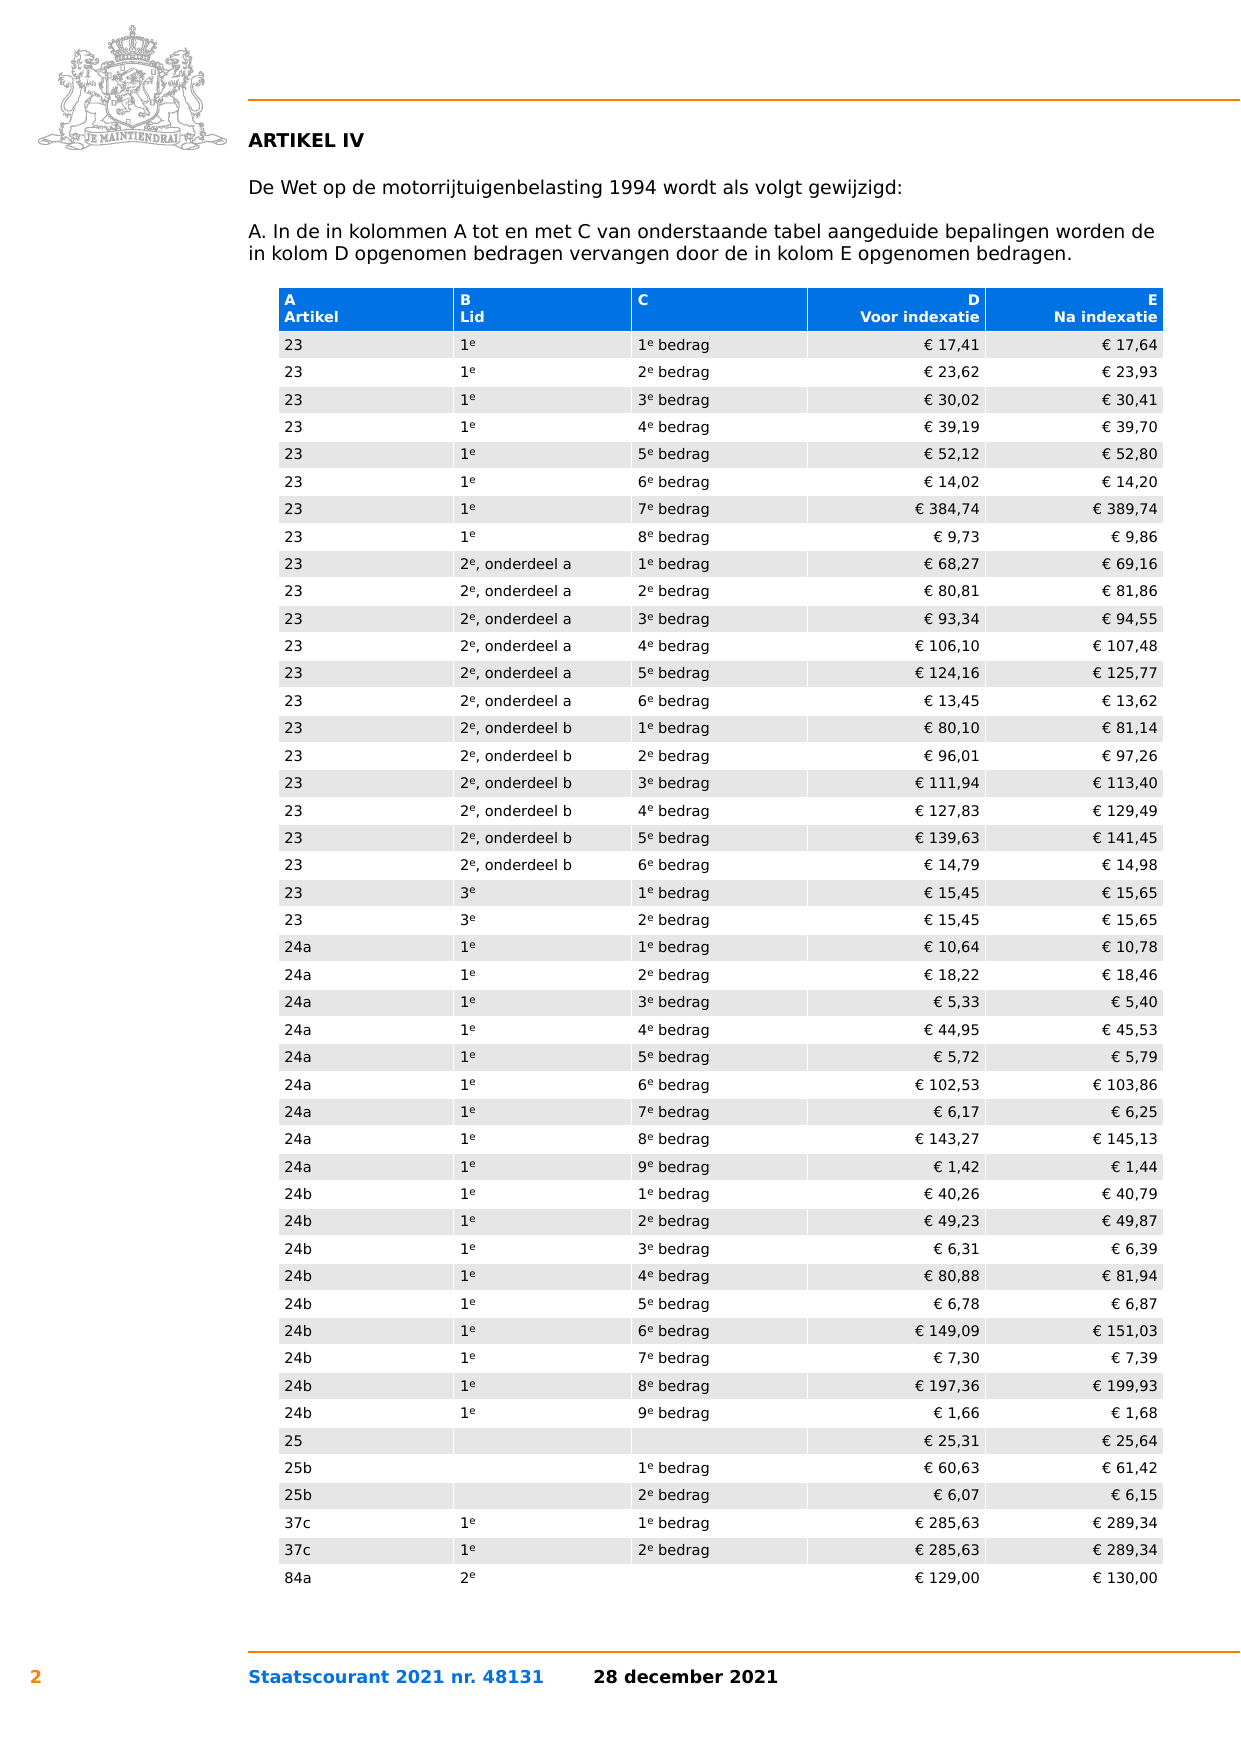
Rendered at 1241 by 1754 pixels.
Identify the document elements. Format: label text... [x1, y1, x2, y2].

table_cell 25b [279, 1483, 453, 1509]
table_cell 1e [454, 962, 631, 988]
table_cell 3e bedrag [632, 1236, 807, 1262]
table_cell € 68,27 [808, 551, 985, 577]
table_cell 2e bedrag [632, 579, 807, 605]
table_cell 23 [279, 688, 453, 714]
table_cell [454, 1428, 631, 1454]
table_cell 6e bedrag [632, 853, 807, 879]
table_cell 24b [279, 1181, 453, 1208]
table_cell 1e [454, 1373, 631, 1399]
table_cell € 49,87 [986, 1209, 1163, 1235]
table_cell 23 [279, 743, 453, 769]
table_cell € 39,19 [808, 414, 985, 441]
table_cell 24b [279, 1318, 453, 1344]
table_cell € 6,78 [808, 1291, 985, 1317]
table_cell 6e bedrag [632, 1072, 807, 1098]
table_cell 24a [279, 990, 453, 1016]
table_cell € 81,94 [986, 1264, 1163, 1290]
table_cell 4e bedrag [632, 633, 807, 660]
table_cell € 151,03 [986, 1318, 1163, 1344]
table_cell 2e, onderdeel b [454, 716, 631, 742]
table_cell 3e [454, 907, 631, 934]
table_cell € 1,42 [808, 1154, 985, 1180]
table_cell € 9,86 [986, 524, 1163, 550]
table_cell 2e [454, 1565, 631, 1591]
table_cell € 18,22 [808, 962, 985, 988]
table_cell € 30,41 [986, 387, 1163, 413]
table_cell € 61,42 [986, 1455, 1163, 1482]
table_cell € 6,39 [986, 1236, 1163, 1262]
table_cell 24b [279, 1236, 453, 1262]
table_cell € 93,34 [808, 606, 985, 632]
table_cell 9e bedrag [632, 1400, 807, 1427]
table_cell 2e, onderdeel a [454, 551, 631, 577]
table_cell € 143,27 [808, 1126, 985, 1153]
table_cell 1e [454, 1181, 631, 1208]
table_cell € 80,81 [808, 579, 985, 605]
picture [38, 25, 227, 150]
table_cell 23 [279, 469, 453, 495]
table_cell 1e [454, 1236, 631, 1262]
table_cell € 15,65 [986, 907, 1163, 934]
table_cell 23 [279, 387, 453, 413]
table_cell 24a [279, 1154, 453, 1180]
table_cell € 127,83 [808, 798, 985, 824]
table_cell 2e, onderdeel a [454, 661, 631, 687]
table_cell 6e bedrag [632, 688, 807, 714]
table_cell € 96,01 [808, 743, 985, 769]
table_cell € 9,73 [808, 524, 985, 550]
table_cell 23 [279, 359, 453, 386]
table_cell [632, 1565, 807, 1591]
table_cell € 6,07 [808, 1483, 985, 1509]
table_cell € 49,23 [808, 1209, 985, 1235]
table_header D Voor indexatie [808, 288, 985, 331]
table_cell 1e bedrag [632, 1510, 807, 1536]
table_cell € 25,31 [808, 1428, 985, 1454]
table_cell 24a [279, 1017, 453, 1043]
text A. In de in kolommen A tot en met C van onderstaande tabel aangeduide bepalingen worden de in kolom D opgenomen bedragen vervangen door de in kolom E opgenomen bedragen. [248, 221, 1163, 265]
table_cell 1e [454, 1264, 631, 1290]
table_cell 2e bedrag [632, 359, 807, 386]
table_cell € 125,77 [986, 661, 1163, 687]
table_cell € 5,79 [986, 1044, 1163, 1071]
table_cell 2e bedrag [632, 962, 807, 988]
table_cell 23 [279, 496, 453, 523]
table_cell 24b [279, 1291, 453, 1317]
table_cell € 129,49 [986, 798, 1163, 824]
table_cell € 40,79 [986, 1181, 1163, 1208]
table_cell 1e [454, 359, 631, 386]
table_cell € 141,45 [986, 825, 1163, 851]
table_header E Na indexatie [986, 288, 1163, 331]
table_cell € 130,00 [986, 1565, 1163, 1591]
table_cell 23 [279, 551, 453, 577]
table_cell € 124,16 [808, 661, 985, 687]
table_cell € 5,40 [986, 990, 1163, 1016]
table_cell 1e [454, 1126, 631, 1153]
table_cell 1e [454, 496, 631, 523]
table_cell € 81,14 [986, 716, 1163, 742]
table_cell 23 [279, 853, 453, 879]
table_cell 6e bedrag [632, 1318, 807, 1344]
table_cell 23 [279, 442, 453, 468]
table_cell 4e bedrag [632, 798, 807, 824]
table_cell 2e bedrag [632, 1209, 807, 1235]
table_cell 2e, onderdeel a [454, 633, 631, 660]
table_cell € 107,48 [986, 633, 1163, 660]
table_cell 23 [279, 716, 453, 742]
table_cell 24b [279, 1346, 453, 1372]
table_cell 7e bedrag [632, 1099, 807, 1125]
table_cell € 5,33 [808, 990, 985, 1016]
table_cell € 106,10 [808, 633, 985, 660]
table_cell € 17,41 [808, 332, 985, 358]
table_cell 1e bedrag [632, 880, 807, 906]
table_cell 7e bedrag [632, 1346, 807, 1372]
table_cell 1e [454, 414, 631, 441]
table_cell € 1,44 [986, 1154, 1163, 1180]
table_cell € 18,46 [986, 962, 1163, 988]
table_cell 24b [279, 1209, 453, 1235]
table_cell 8e bedrag [632, 1373, 807, 1399]
table_cell [454, 1483, 631, 1509]
table_cell 3e bedrag [632, 990, 807, 1016]
text De Wet op de motorrijtuigenbelasting 1994 wordt als volgt gewijzigd: [248, 177, 1163, 199]
table_cell € 15,45 [808, 907, 985, 934]
table_cell 1e [454, 1318, 631, 1344]
table_cell € 139,63 [808, 825, 985, 851]
table_cell 23 [279, 524, 453, 550]
table_cell 2e bedrag [632, 1538, 807, 1564]
table_cell 1e [454, 387, 631, 413]
table_cell 84a [279, 1565, 453, 1591]
table_cell € 94,55 [986, 606, 1163, 632]
table_cell € 285,63 [808, 1538, 985, 1564]
subtitle ARTIKEL IV [248, 130, 1163, 152]
table_cell [632, 1428, 807, 1454]
table_cell 24a [279, 962, 453, 988]
table_cell 1e [454, 1291, 631, 1317]
table_cell 24a [279, 1072, 453, 1098]
table_cell 1e bedrag [632, 1181, 807, 1208]
table_cell 23 [279, 825, 453, 851]
table_cell 1e [454, 1099, 631, 1125]
table_cell 23 [279, 633, 453, 660]
table_cell 1e [454, 1154, 631, 1180]
table_cell 1e [454, 1510, 631, 1536]
table_cell 24b [279, 1264, 453, 1290]
table_cell € 52,80 [986, 442, 1163, 468]
table_cell € 5,72 [808, 1044, 985, 1071]
table_cell 25b [279, 1455, 453, 1482]
table_cell 23 [279, 332, 453, 358]
table_cell € 69,16 [986, 551, 1163, 577]
table_cell 4e bedrag [632, 1017, 807, 1043]
table_cell 3e bedrag [632, 387, 807, 413]
table_cell € 197,36 [808, 1373, 985, 1399]
table_cell 8e bedrag [632, 524, 807, 550]
table_cell 1e bedrag [632, 332, 807, 358]
table_cell 7e bedrag [632, 496, 807, 523]
table_cell 1e [454, 1209, 631, 1235]
table_cell 24a [279, 1099, 453, 1125]
table_cell 1e [454, 935, 631, 961]
table_cell € 384,74 [808, 496, 985, 523]
table_cell 5e bedrag [632, 661, 807, 687]
table_cell € 40,26 [808, 1181, 985, 1208]
table_cell € 1,66 [808, 1400, 985, 1427]
table_cell € 25,64 [986, 1428, 1163, 1454]
table_cell € 97,26 [986, 743, 1163, 769]
table_cell € 23,62 [808, 359, 985, 386]
table_header C [632, 288, 807, 331]
table_cell € 149,09 [808, 1318, 985, 1344]
table_cell 23 [279, 606, 453, 632]
table_cell 3e bedrag [632, 606, 807, 632]
table_cell 1e [454, 1346, 631, 1372]
table_cell € 14,98 [986, 853, 1163, 879]
table_cell 2e, onderdeel a [454, 688, 631, 714]
table_cell 2e, onderdeel a [454, 606, 631, 632]
table_cell 1e bedrag [632, 1455, 807, 1482]
table_cell 2e, onderdeel b [454, 825, 631, 851]
table_cell 1e [454, 1400, 631, 1427]
table_cell 1e [454, 1044, 631, 1071]
table_cell 2e, onderdeel b [454, 798, 631, 824]
table_cell 5e bedrag [632, 442, 807, 468]
table_cell € 285,63 [808, 1510, 985, 1536]
table_cell 5e bedrag [632, 1044, 807, 1071]
table_cell € 81,86 [986, 579, 1163, 605]
table_cell 1e [454, 990, 631, 1016]
table_cell € 289,34 [986, 1538, 1163, 1564]
table_cell € 111,94 [808, 770, 985, 797]
table_cell 3e [454, 880, 631, 906]
table_cell € 289,34 [986, 1510, 1163, 1536]
table_cell 9e bedrag [632, 1154, 807, 1180]
table_cell 1e [454, 442, 631, 468]
table_cell 23 [279, 661, 453, 687]
table_cell € 10,64 [808, 935, 985, 961]
table_cell 3e bedrag [632, 770, 807, 797]
table_cell € 80,10 [808, 716, 985, 742]
table_cell 6e bedrag [632, 469, 807, 495]
table_cell 2e, onderdeel a [454, 579, 631, 605]
table_cell € 6,15 [986, 1483, 1163, 1509]
table_cell 24a [279, 1044, 453, 1071]
table_cell € 145,13 [986, 1126, 1163, 1153]
table_cell € 6,25 [986, 1099, 1163, 1125]
table_cell 1e bedrag [632, 935, 807, 961]
table_cell 25 [279, 1428, 453, 1454]
table_cell € 129,00 [808, 1565, 985, 1591]
table_cell € 199,93 [986, 1373, 1163, 1399]
table_header A Artikel [279, 288, 453, 331]
table_cell 1e [454, 1538, 631, 1564]
table_cell € 113,40 [986, 770, 1163, 797]
table_cell 1e [454, 469, 631, 495]
table_cell € 14,20 [986, 469, 1163, 495]
table_cell € 13,45 [808, 688, 985, 714]
table_cell € 7,30 [808, 1346, 985, 1372]
table_cell € 6,87 [986, 1291, 1163, 1317]
table_cell € 10,78 [986, 935, 1163, 961]
table_cell [454, 1455, 631, 1482]
table_cell € 23,93 [986, 359, 1163, 386]
table_cell € 15,45 [808, 880, 985, 906]
table_cell € 44,95 [808, 1017, 985, 1043]
table_cell € 60,63 [808, 1455, 985, 1482]
table_cell 1e [454, 1017, 631, 1043]
table_cell 23 [279, 414, 453, 441]
table_cell € 15,65 [986, 880, 1163, 906]
table_cell 2e bedrag [632, 743, 807, 769]
table_cell € 17,64 [986, 332, 1163, 358]
table_cell 2e bedrag [632, 907, 807, 934]
table_cell € 6,17 [808, 1099, 985, 1125]
table_cell 37c [279, 1510, 453, 1536]
table_cell 1e [454, 524, 631, 550]
table_cell 23 [279, 579, 453, 605]
table_cell 5e bedrag [632, 825, 807, 851]
table_cell 4e bedrag [632, 1264, 807, 1290]
table_cell 24b [279, 1373, 453, 1399]
table_header B Lid [454, 288, 631, 331]
table_cell € 30,02 [808, 387, 985, 413]
table_cell 1e bedrag [632, 551, 807, 577]
table_cell € 80,88 [808, 1264, 985, 1290]
table_cell € 6,31 [808, 1236, 985, 1262]
table_cell € 14,79 [808, 853, 985, 879]
table_cell 23 [279, 907, 453, 934]
table_cell 2e bedrag [632, 1483, 807, 1509]
table_cell € 13,62 [986, 688, 1163, 714]
table_cell € 45,53 [986, 1017, 1163, 1043]
table_cell 2e, onderdeel b [454, 770, 631, 797]
table_cell € 39,70 [986, 414, 1163, 441]
table_cell 8e bedrag [632, 1126, 807, 1153]
table_cell 2e, onderdeel b [454, 743, 631, 769]
table_cell 24b [279, 1400, 453, 1427]
table_cell 23 [279, 880, 453, 906]
table_cell 24a [279, 935, 453, 961]
table_cell 23 [279, 770, 453, 797]
table_cell € 103,86 [986, 1072, 1163, 1098]
table_cell 23 [279, 798, 453, 824]
table_cell 1e bedrag [632, 716, 807, 742]
table_cell 24a [279, 1126, 453, 1153]
table_cell 1e [454, 332, 631, 358]
table_cell € 7,39 [986, 1346, 1163, 1372]
table_cell 1e [454, 1072, 631, 1098]
table_cell € 14,02 [808, 469, 985, 495]
table_cell € 389,74 [986, 496, 1163, 523]
table_cell 37c [279, 1538, 453, 1564]
table_cell 2e, onderdeel b [454, 853, 631, 879]
table_cell € 102,53 [808, 1072, 985, 1098]
table_cell 5e bedrag [632, 1291, 807, 1317]
table_cell € 1,68 [986, 1400, 1163, 1427]
table_cell 4e bedrag [632, 414, 807, 441]
table_cell € 52,12 [808, 442, 985, 468]
